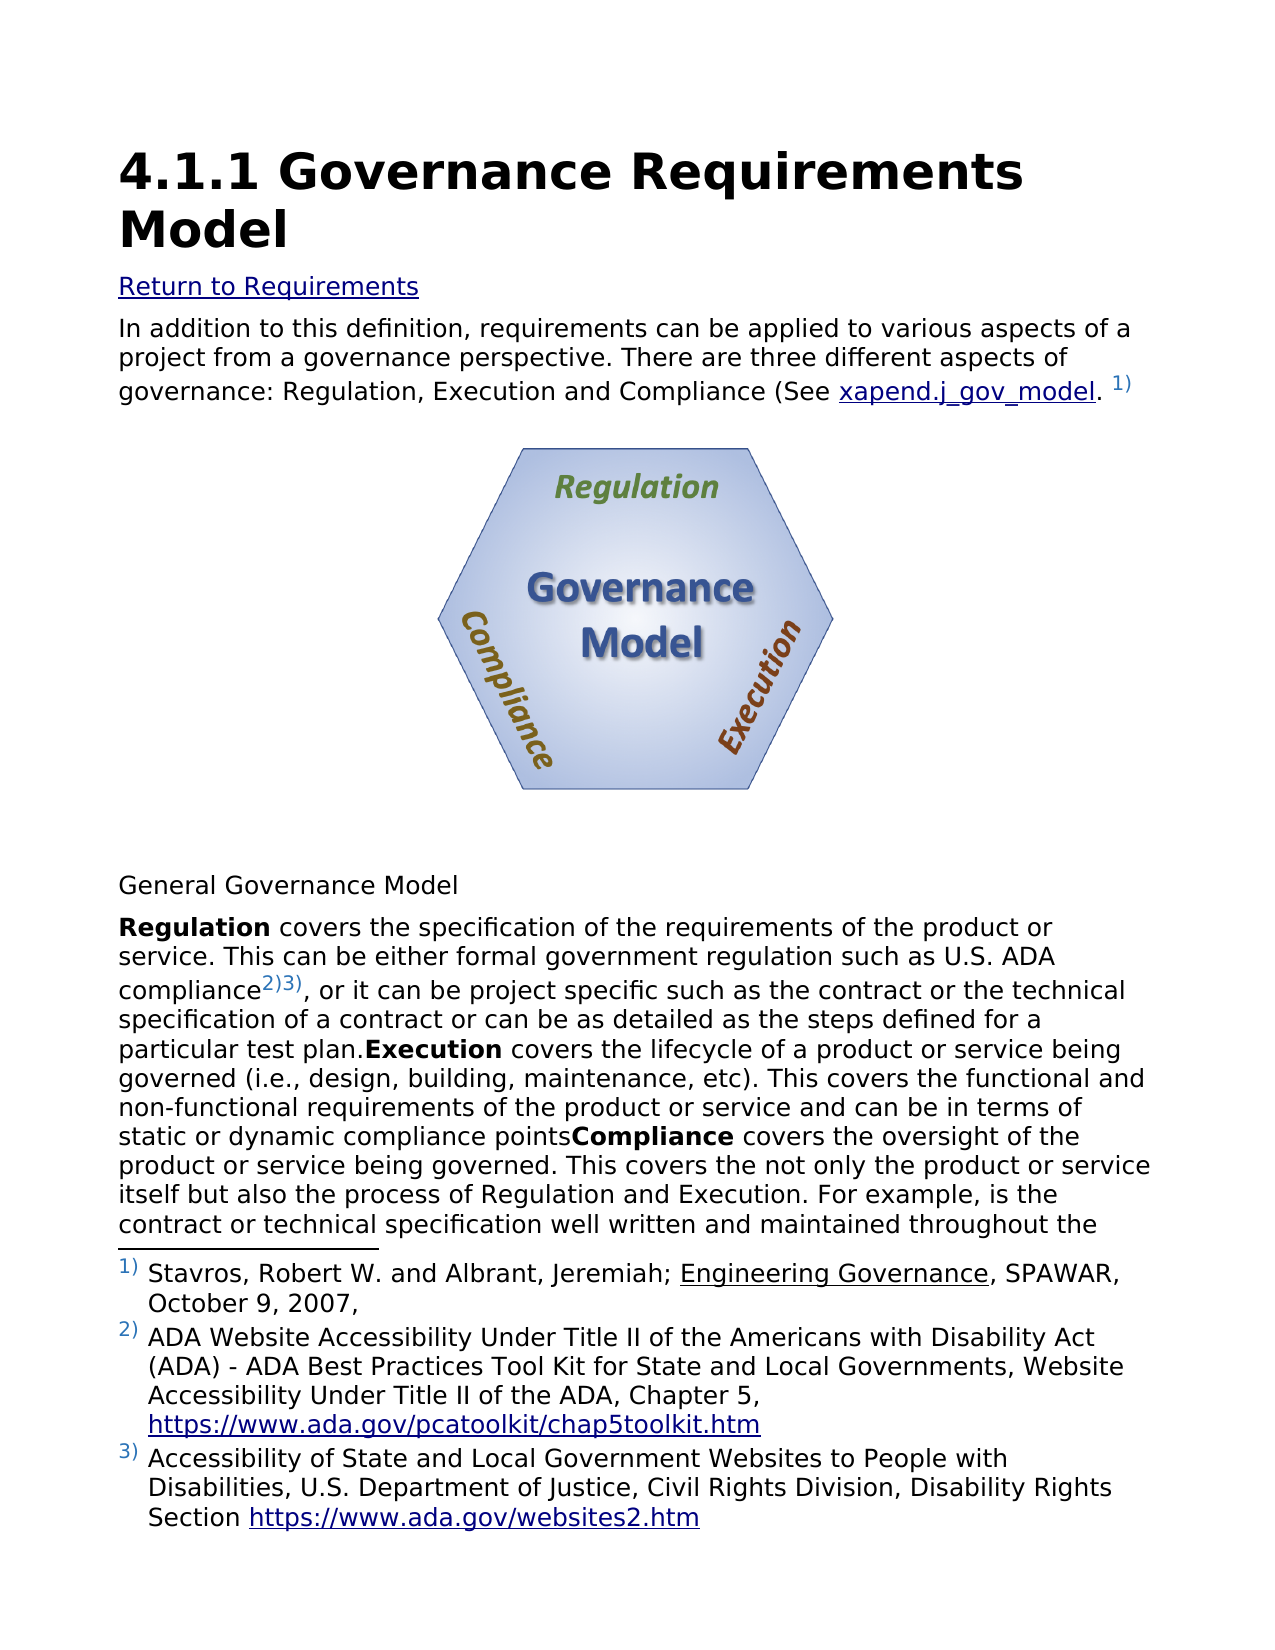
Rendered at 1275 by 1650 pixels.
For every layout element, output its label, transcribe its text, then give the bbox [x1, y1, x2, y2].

text Regulation covers the specification of the requirements of the product or service. This can be either formal government regulation such as U.S. ADA compliance, or it can be project specific such as the contract or the technical specification of a contract or can be as detailed as the steps defined for a particular test plan.Execution covers the lifecycle of a product or service being governed (i.e., design, building, maintenance, etc). This covers the functional and non-functional requirements of the product or service and can be in terms of static or dynamic compliance pointsCompliance covers the oversight of the product or service being governed. This covers the not only the product or service itself but also the process of Regulation and Execution. For example, is the contract or technical specification well written and maintained throughout the [118, 913, 1157, 1239]
picture [403, 418, 872, 830]
text General Governance Model [118, 872, 1157, 901]
text Return to Requirements [118, 272, 1157, 301]
text In addition to this definition, requirements can be applied to various aspects of a project from a governance perspective. There are three different aspects of governance: Regulation, Execution and Compliance (See xapend.j_gov_model. [118, 314, 1157, 406]
text ADA Website Accessibility Under Title II of the Americans with Disability Act (ADA) - ADA Best Practices Tool Kit for State and Local Governments, Website Accessibility Under Title II of the ADA, Chapter 5, https://www.ada.gov/pcatoolkit/chap5toolkit.htm [118, 1318, 1157, 1439]
text Stavros, Robert W. and Albrant, Jeremiah; Engineering Governance, SPAWAR, October 9, 2007, [118, 1255, 1157, 1318]
subtitle 4.1.1 Governance Requirements Model [118, 143, 1157, 259]
text Accessibility of State and Local Government Websites to People with Disabilities, U.S. Department of Justice, Civil Rights Division, Disability Rights Section https://www.ada.gov/websites2.htm [118, 1439, 1157, 1532]
